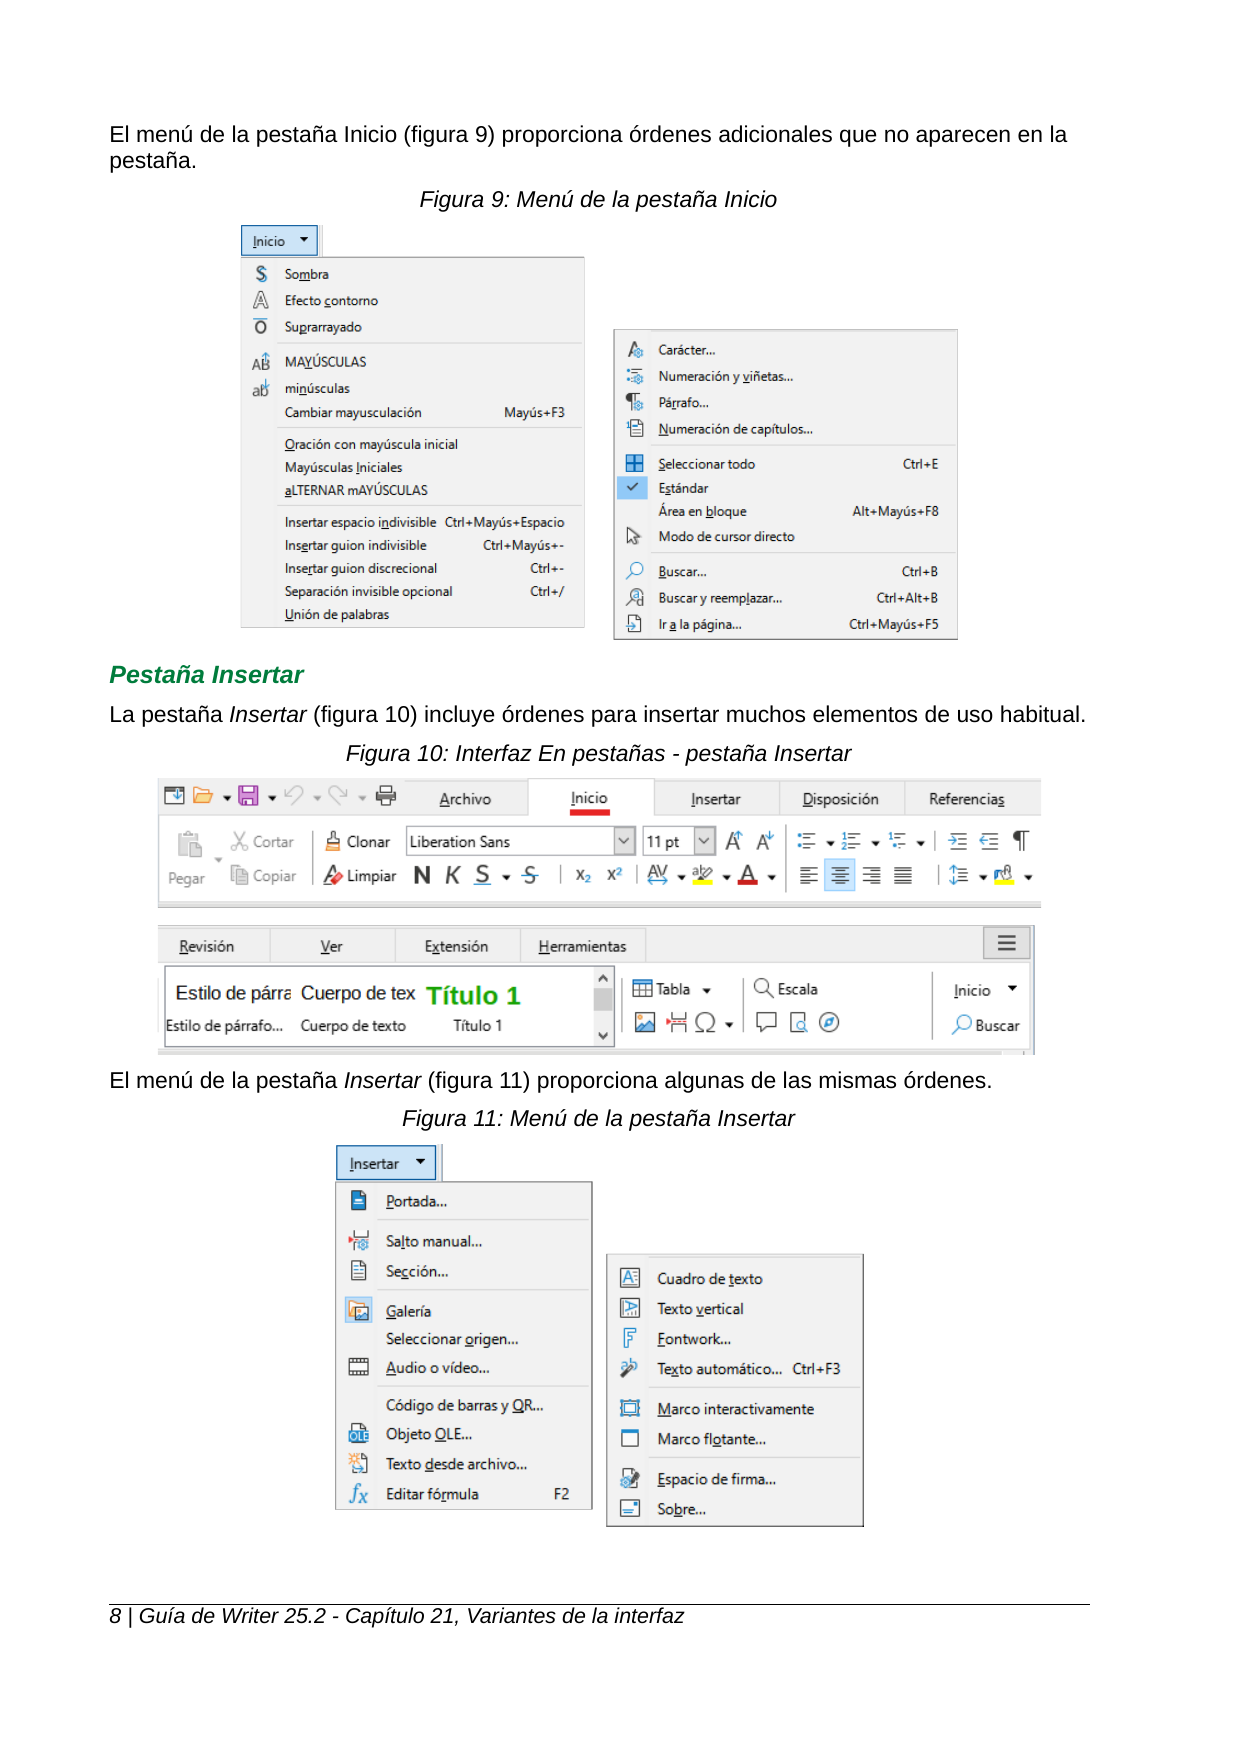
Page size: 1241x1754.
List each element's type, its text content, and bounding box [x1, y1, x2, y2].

text Figura 9: Menú de la pestaña Inicio [241, 186, 958, 213]
subtitle Pestaña Insertar [109, 660, 1090, 689]
text Figura 10: Interfaz En pestañas - pestaña Insertar [158, 740, 1041, 767]
text Figura 11: Menú de la pestaña Insertar [335, 1105, 864, 1132]
list El menú de la pestaña Inicio (figura 9) proporciona órdenes adicionales que no aparecen en la pestaña. [109, 121, 1090, 174]
text La pestaña Insertar (figura 10) incluye órdenes para insertar muchos elementos de uso habitual. [109, 701, 1090, 728]
text El menú de la pestaña Insertar (figura 11) proporciona algunas de las mismas órdenes. [109, 1067, 1090, 1093]
picture [240, 225, 959, 641]
picture [335, 1144, 864, 1527]
picture [157, 778, 1042, 1055]
